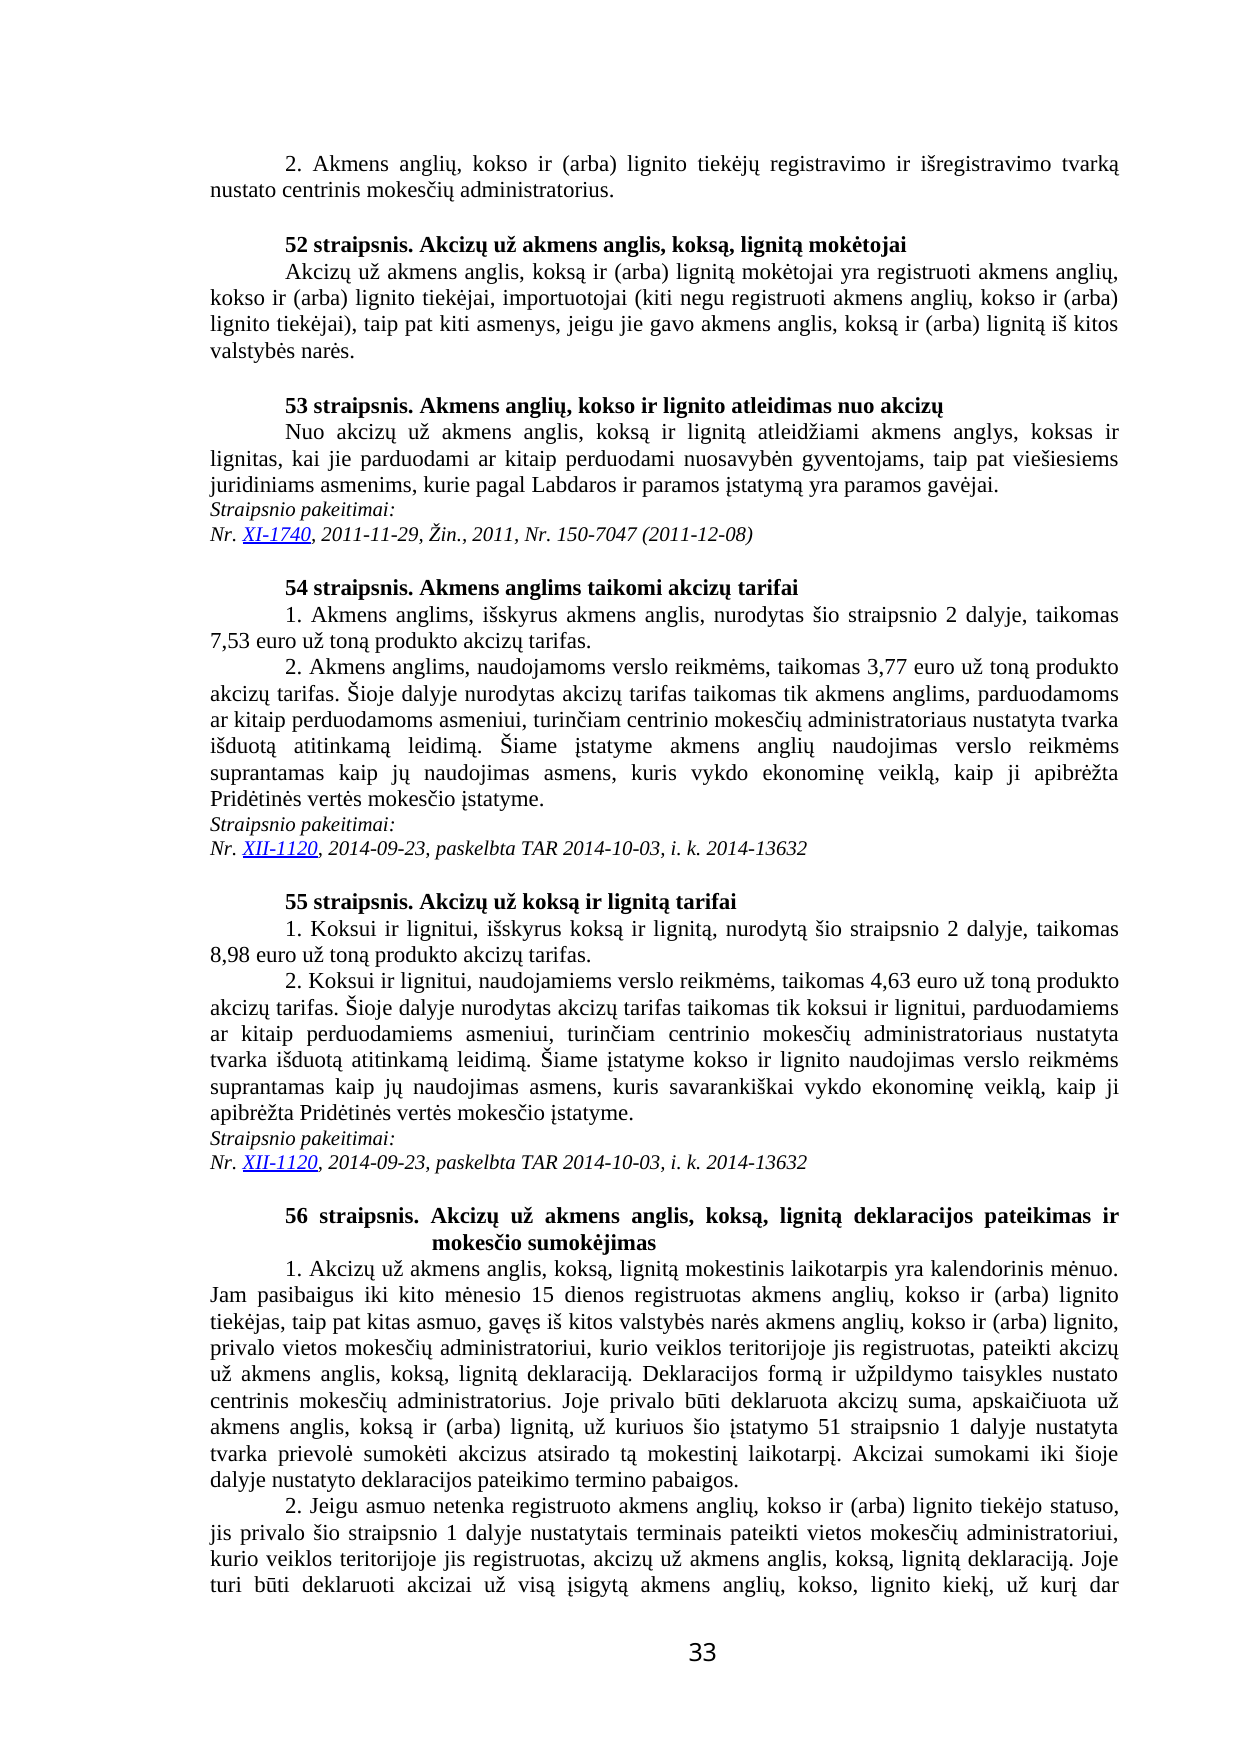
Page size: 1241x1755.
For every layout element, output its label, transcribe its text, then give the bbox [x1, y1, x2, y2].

text Nuo akcizų už akmens anglis, koksą ir lignitą atleidžiami akmens anglys, koksas ir lignitas, kai jie parduodami ar kitaip perduodami nuosavybėn gyventojams, taip pat viešiesiems juridiniams asmenims, kurie pagal Labdaros ir paramos įstatymą yra paramos gavėjai. [210, 418, 1120, 497]
text 1. Akmens anglims, išskyrus akmens anglis, nurodytas šio straipsnio 2 dalyje, taikomas 7,53 euro už toną produkto akcizų tarifas. [210, 601, 1120, 653]
text Straipsnio pakeitimai: [210, 497, 1120, 521]
text 53 straipsnis. Akmens anglių, kokso ir lignito atleidimas nuo akcizų [210, 392, 1120, 418]
text Straipsnio pakeitimai: [210, 811, 1120, 836]
text Nr. XII-1120, 2014-09-23, paskelbta TAR 2014-10-03, i. k. 2014-13632 [210, 836, 1120, 859]
text 2. Akmens anglių, kokso ir (arba) lignito tiekėjų registravimo ir išregistravimo tvarką nustato centrinis mokesčių administratorius. [210, 150, 1120, 203]
text 2. Akmens anglims, naudojamoms verslo reikmėms, taikomas 3,77 euro už toną produkto akcizų tarifas. Šioje dalyje nurodytas akcizų tarifas taikomas tik akmens anglims, parduodamoms ar kitaip perduodamoms asmeniui, turinčiam centrinio mokesčių administratoriaus nustatyta tvarka išduotą atitinkamą leidimą. Šiame įstatyme akmens anglių naudojimas verslo reikmėms suprantamas kaip jų naudojimas asmens, kuris vykdo ekonominę veiklą, kaip ji apibrėžta Pridėtinės vertės mokesčio įstatyme. [210, 653, 1120, 811]
text 54 straipsnis. Akmens anglims taikomi akcizų tarifai [210, 574, 1120, 601]
text Nr. XI-1740, 2011-11-29, Žin., 2011, Nr. 150-7047 (2011-12-08) [210, 521, 1120, 546]
text 56 straipsnis. Akcizų už akmens anglis, koksą, lignitą deklaracijos pateikimas ir mokesčio sumokėjimas [285, 1202, 1120, 1255]
text 2. Jeigu asmuo netenka registruoto akmens anglių, kokso ir (arba) lignito tiekėjo statuso, jis privalo šio straipsnio 1 dalyje nustatytais terminais pateikti vietos mokesčių administratoriui, kurio veiklos teritorijoje jis registruotas, akcizų už akmens anglis, koksą, lignitą deklaraciją. Joje turi būti deklaruoti akcizai už visą įsigytą akmens anglių, kokso, lignito kiekį, už kurį dar [210, 1492, 1120, 1598]
text 52 straipsnis. Akcizų už akmens anglis, koksą, lignitą mokėtojai [210, 231, 1120, 258]
text 55 straipsnis. Akcizų už koksą ir lignitą tarifai [210, 888, 1120, 915]
text Straipsnio pakeitimai: [210, 1126, 1120, 1149]
text Nr. XII-1120, 2014-09-23, paskelbta TAR 2014-10-03, i. k. 2014-13632 [210, 1149, 1120, 1174]
text 1. Akcizų už akmens anglis, koksą, lignitą mokestinis laikotarpis yra kalendorinis mėnuo. Jam pasibaigus iki kito mėnesio 15 dienos registruotas akmens anglių, kokso ir (arba) lignito tiekėjas, taip pat kitas asmuo, gavęs iš kitos valstybės narės akmens anglių, kokso ir (arba) lignito, privalo vietos mokesčių administratoriui, kurio veiklos teritorijoje jis registruotas, pateikti akcizų už akmens anglis, koksą, lignitą deklaraciją. Deklaracijos formą ir užpildymo taisykles nustato centrinis mokesčių administratorius. Joje privalo būti deklaruota akcizų suma, apskaičiuota už akmens anglis, koksą ir (arba) lignitą, už kuriuos šio įstatymo 51 straipsnio 1 dalyje nustatyta tvarka prievolė sumokėti akcizus atsirado tą mokestinį laikotarpį. Akcizai sumokami iki šioje dalyje nustatyto deklaracijos pateikimo termino pabaigos. [210, 1255, 1120, 1492]
text 1. Koksui ir lignitui, išskyrus koksą ir lignitą, nurodytą šio straipsnio 2 dalyje, taikomas 8,98 euro už toną produkto akcizų tarifas. [210, 915, 1120, 967]
text Akcizų už akmens anglis, koksą ir (arba) lignitą mokėtojai yra registruoti akmens anglių, kokso ir (arba) lignito tiekėjai, importuotojai (kiti negu registruoti akmens anglių, kokso ir (arba) lignito tiekėjai), taip pat kiti asmenys, jeigu jie gavo akmens anglis, koksą ir (arba) lignitą iš kitos valstybės narės. [210, 258, 1120, 363]
text 2. Koksui ir lignitui, naudojamiems verslo reikmėms, taikomas 4,63 euro už toną produkto akcizų tarifas. Šioje dalyje nurodytas akcizų tarifas taikomas tik koksui ir lignitui, parduodamiems ar kitaip perduodamiems asmeniui, turinčiam centrinio mokesčių administratoriaus nustatyta tvarka išduotą atitinkamą leidimą. Šiame įstatyme kokso ir lignito naudojimas verslo reikmėms suprantamas kaip jų naudojimas asmens, kuris savarankiškai vykdo ekonominę veiklą, kaip ji apibrėžta Pridėtinės vertės mokesčio įstatyme. [210, 967, 1120, 1126]
